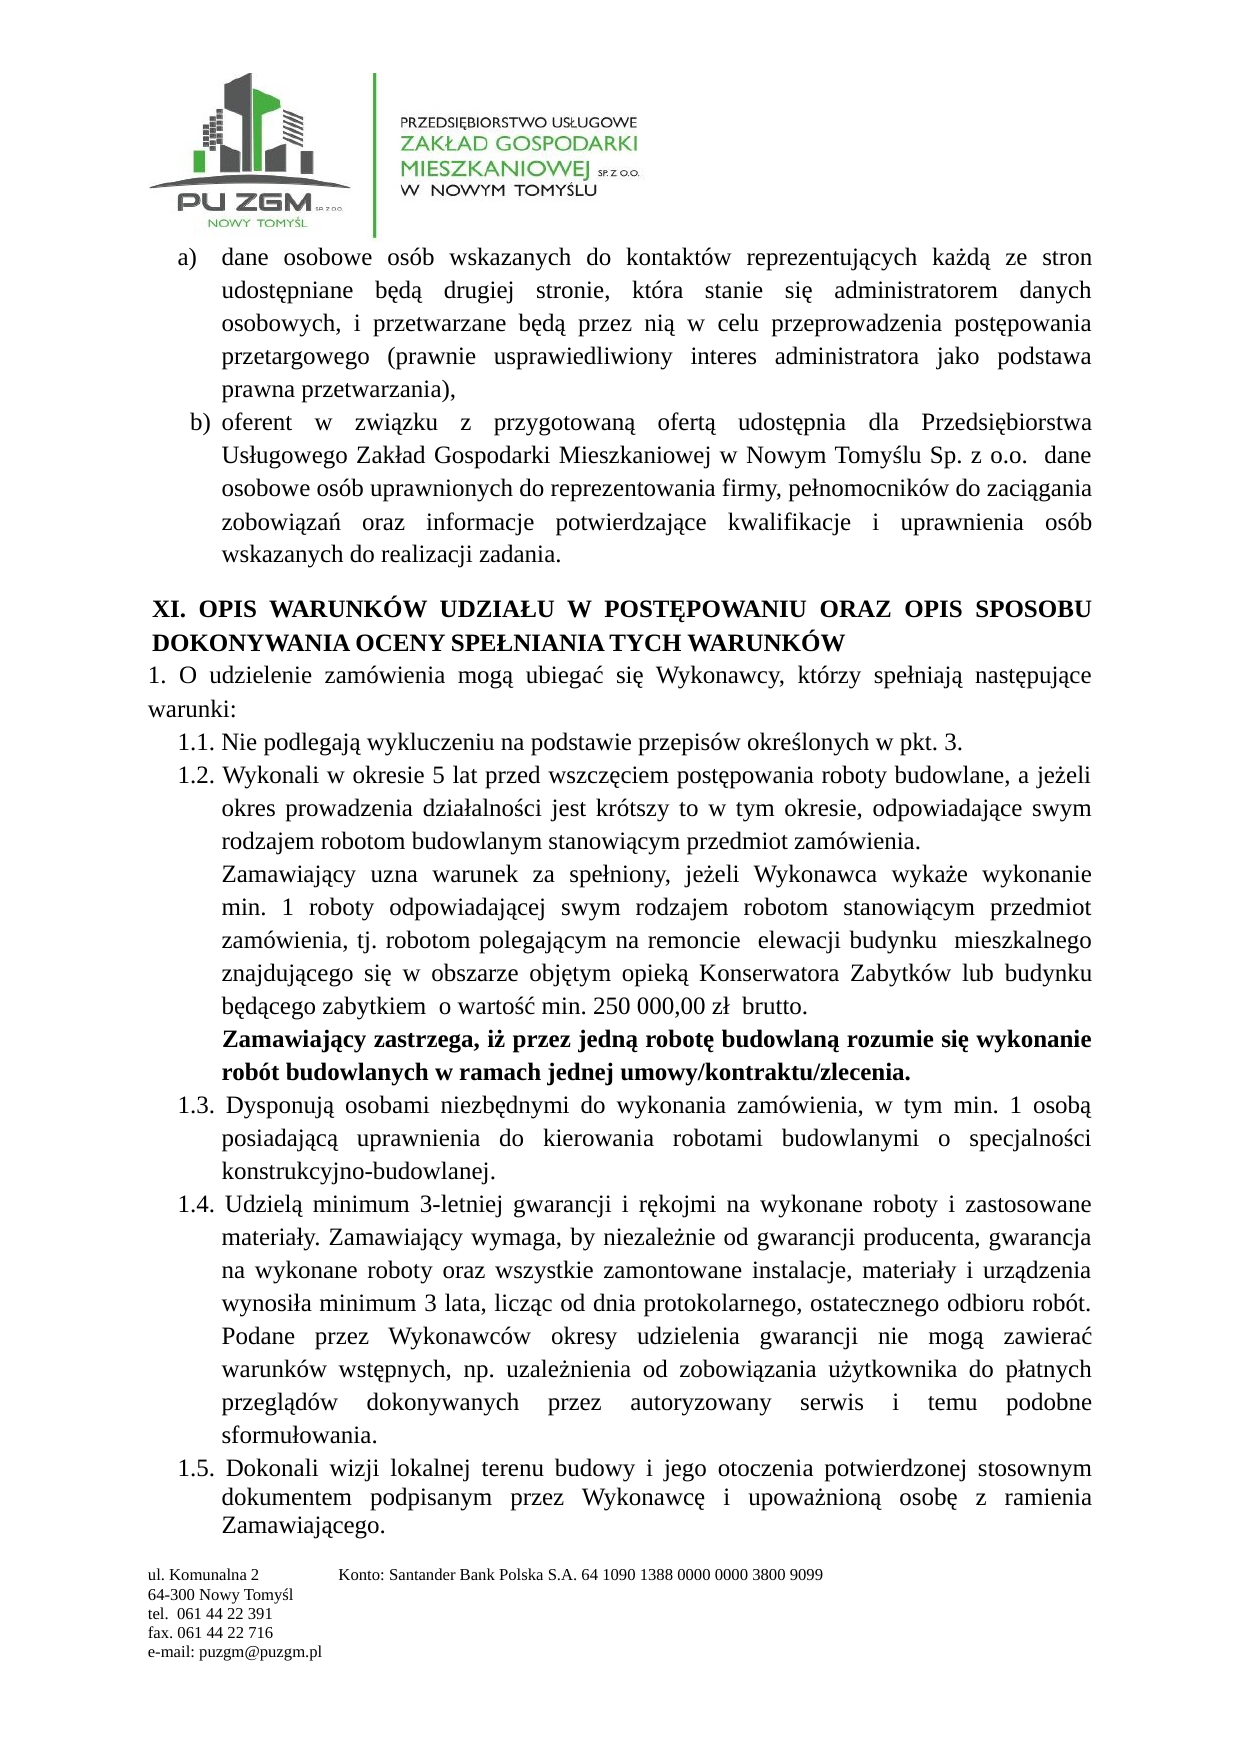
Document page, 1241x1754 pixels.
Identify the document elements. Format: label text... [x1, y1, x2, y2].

text XI. OPIS WARUNKÓW UDZIAŁU W POSTĘPOWANIU ORAZ OPIS SPOSOBU DOKONYWANIA OCENY SPEŁNIANIA TYCH WARUNKÓW [152, 594, 1093, 656]
text 1.4. Udzielą minimum 3-letniej gwarancji i rękojmi na wykonane roboty i zastosowane materiały. Zamawiający wymaga, by niezależnie od gwarancji producenta, gwarancja na wykonane roboty oraz wszystkie zamontowane instalacje, materiały i urządzenia wynosiła minimum 3 lata, licząc od dnia protokolarnego, ostatecznego odbioru robót. Podane przez Wykonawców okresy udzielenia gwarancji nie mogą zawierać warunków wstępnych, np. uzależnienia od zobowiązania użytkownika do płatnych przeglądów dokonywanych przez autoryzowany serwis i temu podobne sformułowania. [177, 1189, 1093, 1449]
text 1. O udzielenie zamówienia mogą ubiegać się Wykonawcy, którzy spełniają następujące warunki: [148, 661, 1093, 722]
text a) dane osobowe osób wskazanych do kontaktów reprezentujących każdą ze stron udostępniane będą drugiej stronie, która stanie się administratorem danych osobowych, i przetwarzane będą przez nią w celu przeprowadzenia postępowania przetargowego (prawnie usprawiedliwiony interes administratora jako podstawa prawna przetwarzania), [177, 242, 1093, 403]
text 1.2. Wykonali w okresie 5 lat przed wszczęciem postępowania roboty budowlane, a jeżeli okres prowadzenia działalności jest krótszy to w tym okresie, odpowiadające swym rodzajem robotom budowlanym stanowiącym przedmiot zamówienia. [177, 760, 1093, 854]
text Zamawiający uzna warunek za spełniony, jeżeli Wykonawca wykaże wykonanie min. 1 roboty odpowiadającej swym rodzajem robotom stanowiącym przedmiot zamówienia, tj. robotom polegającym na remoncie elewacji budynku mieszkalnego znajdującego się w obszarze objętym opieką Konserwatora Zabytków lub budynku będącego zabytkiem o wartość min. 250 000,00 zł brutto. [177, 859, 1093, 1019]
picture [147, 73, 655, 243]
text Zamawiający zastrzega, iż przez jedną robotę budowlaną rozumie się wykonanie robót budowlanych w ramach jednej umowy/kontraktu/zlecenia. [177, 1024, 1093, 1086]
text 1.5. Dokonali wizji lokalnej terenu budowy i jego otoczenia potwierdzonej stosownym dokumentem podpisanym przez Wykonawcę i upoważnioną osobę z ramienia Zamawiającego. [177, 1453, 1093, 1539]
text 1.1. Nie podlegają wykluczeniu na podstawie przepisów określonych w pkt. 3. [177, 727, 1093, 755]
text 1.3. Dysponują osobami niezbędnymi do wykonania zamówienia, w tym min. 1 osobą posiadającą uprawnienia do kierowania robotami budowlanymi o specjalności konstrukcyjno-budowlanej. [177, 1090, 1093, 1185]
text b) oferent w związku z przygotowaną ofertą udostępnia dla Przedsiębiorstwa Usługowego Zakład Gospodarki Mieszkaniowej w Nowym Tomyślu Sp. z o.o. dane osobowe osób uprawnionych do reprezentowania firmy, pełnomocników do zaciągania zobowiązań oraz informacje potwierdzające kwalifikacje i uprawnienia osób wskazanych do realizacji zadania. [177, 407, 1093, 568]
